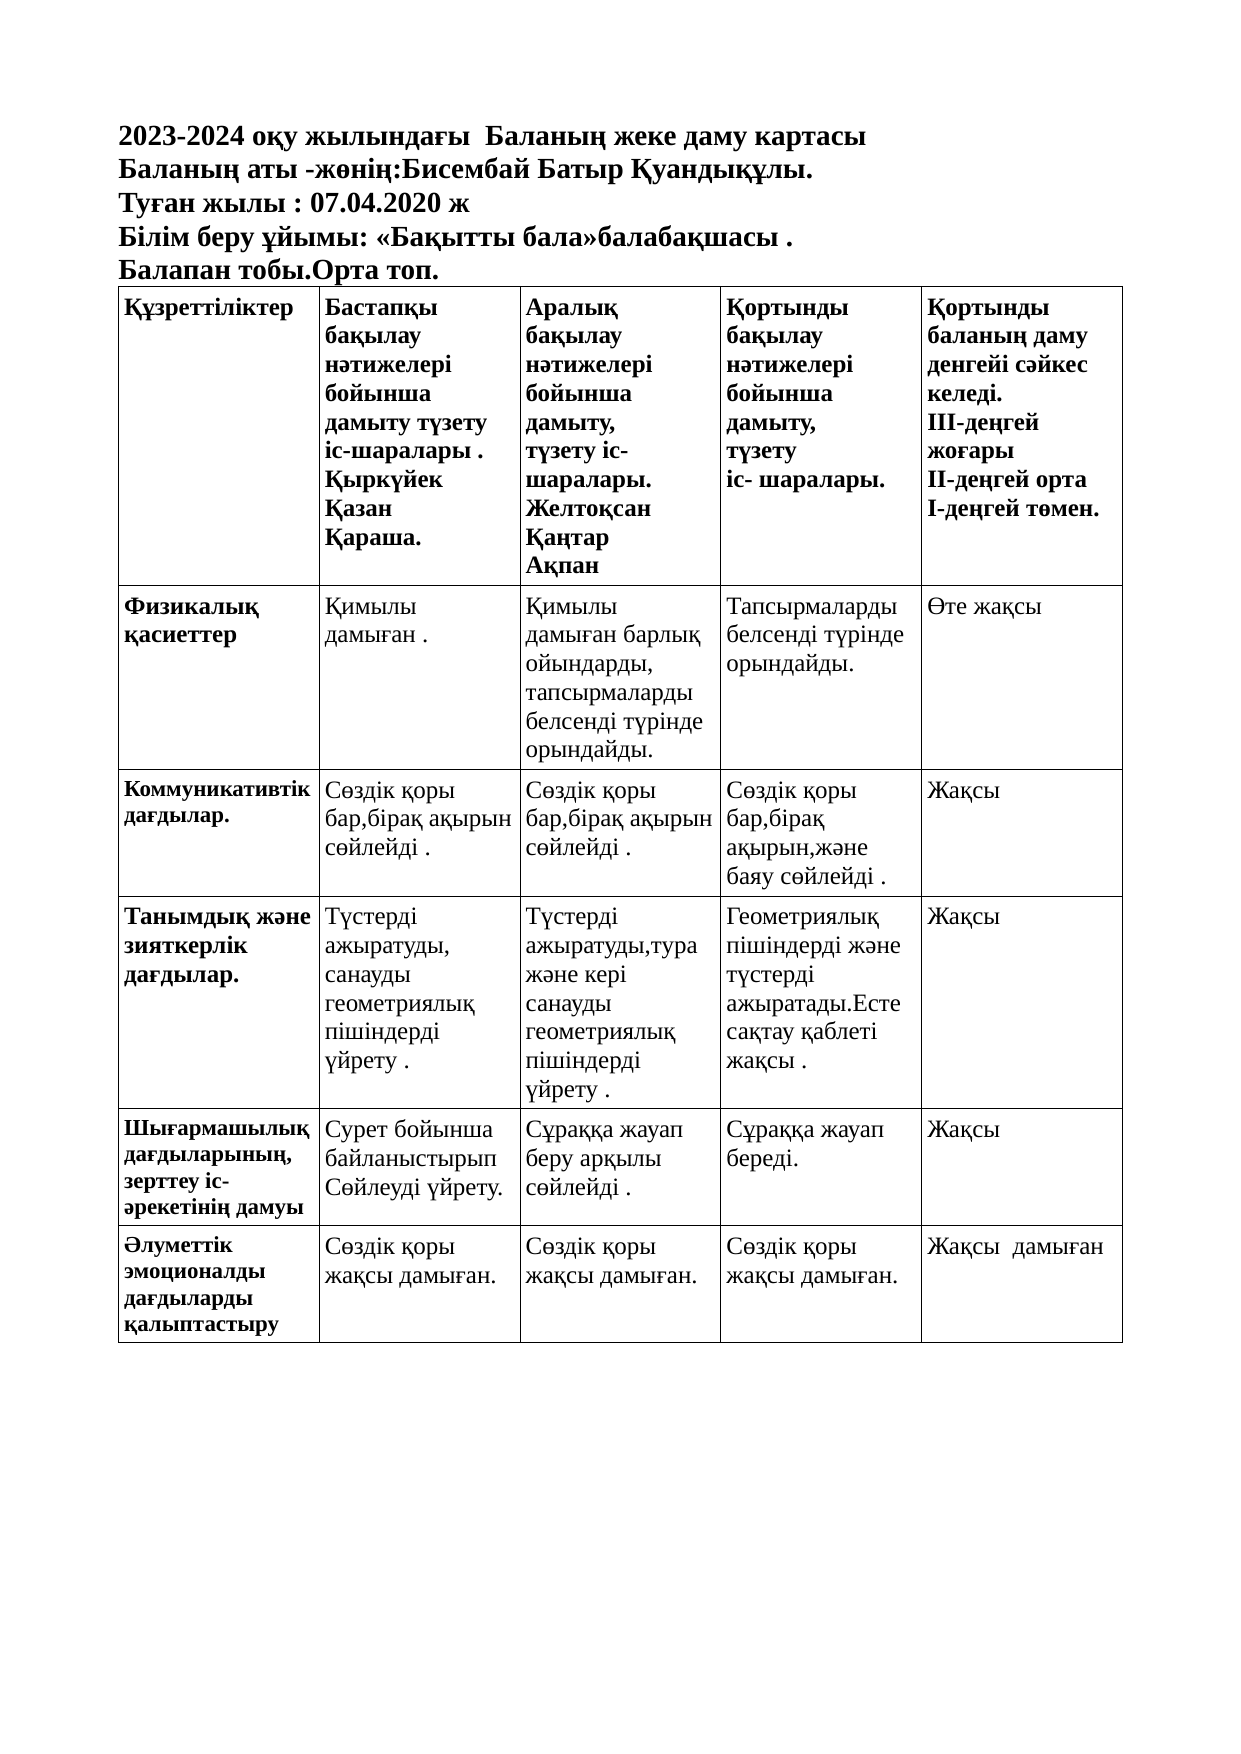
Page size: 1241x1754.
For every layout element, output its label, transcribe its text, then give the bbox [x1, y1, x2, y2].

table_header Құзреттіліктер [119, 287, 319, 585]
text Білім беру ұйымы: «Бақытты бала»балабақшасы . [118, 219, 1122, 252]
table_header Бастапқы бақылау нәтижелері бойынша дамыту түзету іс-шаралары . Қыркүйек Қазан Қараша. [320, 287, 520, 585]
table_cell Түстерді ажыратуды,тура және кері санауды геометриялық пішіндерді үйрету . [521, 897, 720, 1108]
table_cell Коммуникативтік дағдылар. [119, 770, 319, 896]
table_cell Физикалық қасиеттер [119, 586, 319, 769]
table_header Қортынды бақылау нәтижелері бойынша дамыту, түзету іс- шаралары. [721, 287, 921, 585]
text 2023-2024 оқу жылындағы Баланың жеке даму картасы [118, 118, 1122, 152]
table_header Аралық бақылау нәтижелері бойынша дамыту, түзету іс- шаралары. Желтоқсан Қаңтар Ақпан [521, 287, 720, 585]
table_cell Сұраққа жауап береді. [721, 1109, 921, 1225]
table_cell Түстерді ажыратуды, санауды геометриялық пішіндерді үйрету . [320, 897, 520, 1108]
table_cell Сөздік қоры бар,бірақ ақырын сөйлейді . [521, 770, 720, 896]
table_cell Сөздік қоры жақсы дамыған. [521, 1226, 720, 1342]
table_cell Шығармашылық дағдыларының, зерттеу іс-әрекетінің дамуы [119, 1109, 319, 1225]
text Баланың аты -жөнің:Бисембай Батыр Қуандықұлы. [118, 152, 1122, 185]
table_cell Қимылы дамыған . [320, 586, 520, 769]
table_cell Геометриялық пішіндерді және түстерді ажыратады.Есте сақтау қаблеті жақсы . [721, 897, 921, 1108]
table_cell Сұраққа жауап беру арқылы сөйлейді . [521, 1109, 720, 1225]
table_cell Жақсы [922, 1109, 1122, 1225]
table_header Қортынды баланың даму денгейі сәйкес келеді. III-деңгей жоғары II-деңгей орта I-деңгей төмен. [922, 287, 1122, 585]
table_cell Сөздік қоры бар,бірақ ақырын,және баяу сөйлейді . [721, 770, 921, 896]
table_cell Сөздік қоры бар,бірақ ақырын сөйлейді . [320, 770, 520, 896]
table_cell Қимылы дамыған барлық ойындарды, тапсырмаларды белсенді түрінде орындайды. [521, 586, 720, 769]
table_cell Жақсы [922, 897, 1122, 1108]
table_cell Сөздік қоры жақсы дамыған. [320, 1226, 520, 1342]
text Балапан тобы.Орта топ. [118, 252, 1122, 286]
table_cell Сурет бойынша байланыстырып Сөйлеуді үйрету. [320, 1109, 520, 1225]
table_cell Өте жақсы [922, 586, 1122, 769]
table_cell Тапсырмаларды белсенді түрінде орындайды. [721, 586, 921, 769]
table_cell Жақсы [922, 770, 1122, 896]
table_cell Әлуметтік эмоционалды дағдыларды қалыптастыру [119, 1226, 319, 1342]
text Туған жылы : 07.04.2020 ж [118, 185, 1122, 219]
table_cell Жақсы дамыған [922, 1226, 1122, 1342]
table_cell Сөздік қоры жақсы дамыған. [721, 1226, 921, 1342]
table_cell Танымдық және зияткерлік дағдылар. [119, 897, 319, 1108]
